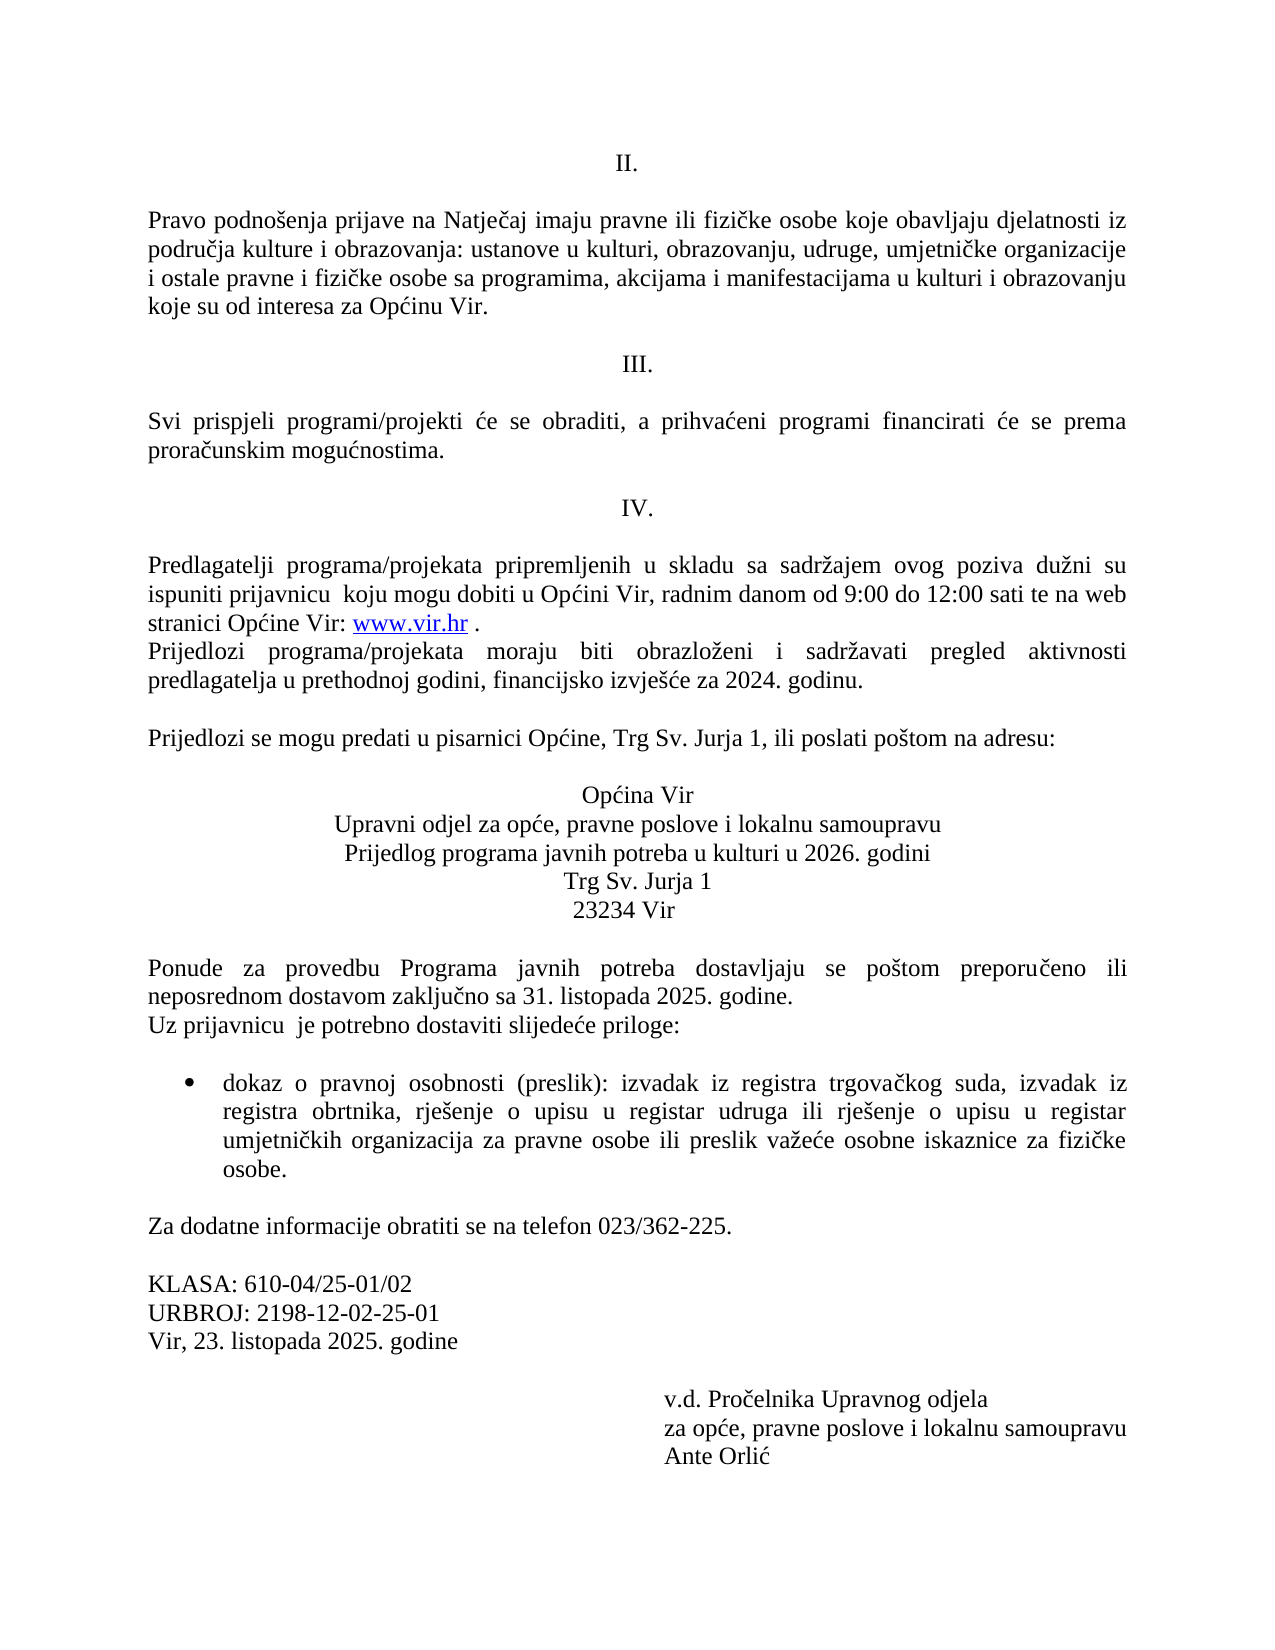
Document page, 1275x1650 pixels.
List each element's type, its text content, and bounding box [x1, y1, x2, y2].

text Uz prijavnicu je potrebno dostaviti slijedeće priloge: [148, 1010, 1127, 1039]
text IV. [148, 493, 1127, 521]
text za opće, pravne poslove i lokalnu samoupravu [148, 1413, 1127, 1441]
text URBROJ: 2198-12-02-25-01 [148, 1298, 1127, 1326]
text Pravo podnošenja prijave na Natječaj imaju pravne ili fizičke osobe koje obavljaju djelatnosti iz područja kulture i obrazovanja: ustanove u kulturi, obrazovanju, udruge, umjetničke organizacije i ostale pravne i fizičke osobe sa programima, akcijama i manifestacijama u kulturi i obrazovanju koje su od interesa za Općinu Vir. [148, 205, 1127, 320]
text Predlagatelji programa/projekata pripremljenih u skladu sa sadržajem ovog poziva dužni su ispuniti prijavnicu koju mogu dobiti u Općini Vir, radnim danom od 9:00 do 12:00 sati te na web stranici Općine Vir: www.vir.hr . [148, 550, 1127, 636]
list dokaz o pravnoj osobnosti (preslik): izvadak iz registra trgovačkog suda, izvadak iz registra obrtnika, rješenje o upisu u registar udruga ili rješenje o upisu u registar umjetničkih organizacija za pravne osobe ili preslik važeće osobne iskaznice za fizičke osobe. [185, 1068, 1127, 1183]
text 23234 Vir [148, 895, 1127, 924]
text Ante Orlić [148, 1441, 1127, 1470]
text Prijedlozi programa/projekata moraju biti obrazloženi i sadržavati pregled aktivnosti predlagatelja u prethodnoj godini, financijsko izvješće za 2024. godinu. [148, 636, 1127, 694]
text Trg Sv. Jurja 1 [148, 866, 1127, 895]
text Svi prispjeli programi/projekti će se obraditi, a prihvaćeni programi financirati će se prema proračunskim mogućnostima. [148, 406, 1127, 464]
text Prijedlozi se mogu predati u pisarnici Općine, Trg Sv. Jurja 1, ili poslati poštom na adresu: [148, 723, 1127, 751]
text II. [590, 148, 1127, 176]
text Općina Vir [148, 780, 1127, 809]
text KLASA: 610-04/25-01/02 [148, 1269, 1127, 1298]
text Ponude za provedbu Programa javnih potreba dostavljaju se poštom preporučeno ili neposrednom dostavom zaključno sa 31. listopada 2025. godine. [148, 953, 1127, 1010]
text III. [148, 349, 1127, 378]
text Prijedlog programa javnih potreba u kulturi u 2026. godini [148, 838, 1127, 866]
text v.d. Pročelnika Upravnog odjela [148, 1384, 1127, 1413]
text Upravni odjel za opće, pravne poslove i lokalnu samoupravu [148, 809, 1127, 838]
text Vir, 23. listopada 2025. godine [148, 1326, 1127, 1355]
text Za dodatne informacije obratiti se na telefon 023/362-225. [148, 1211, 1127, 1240]
